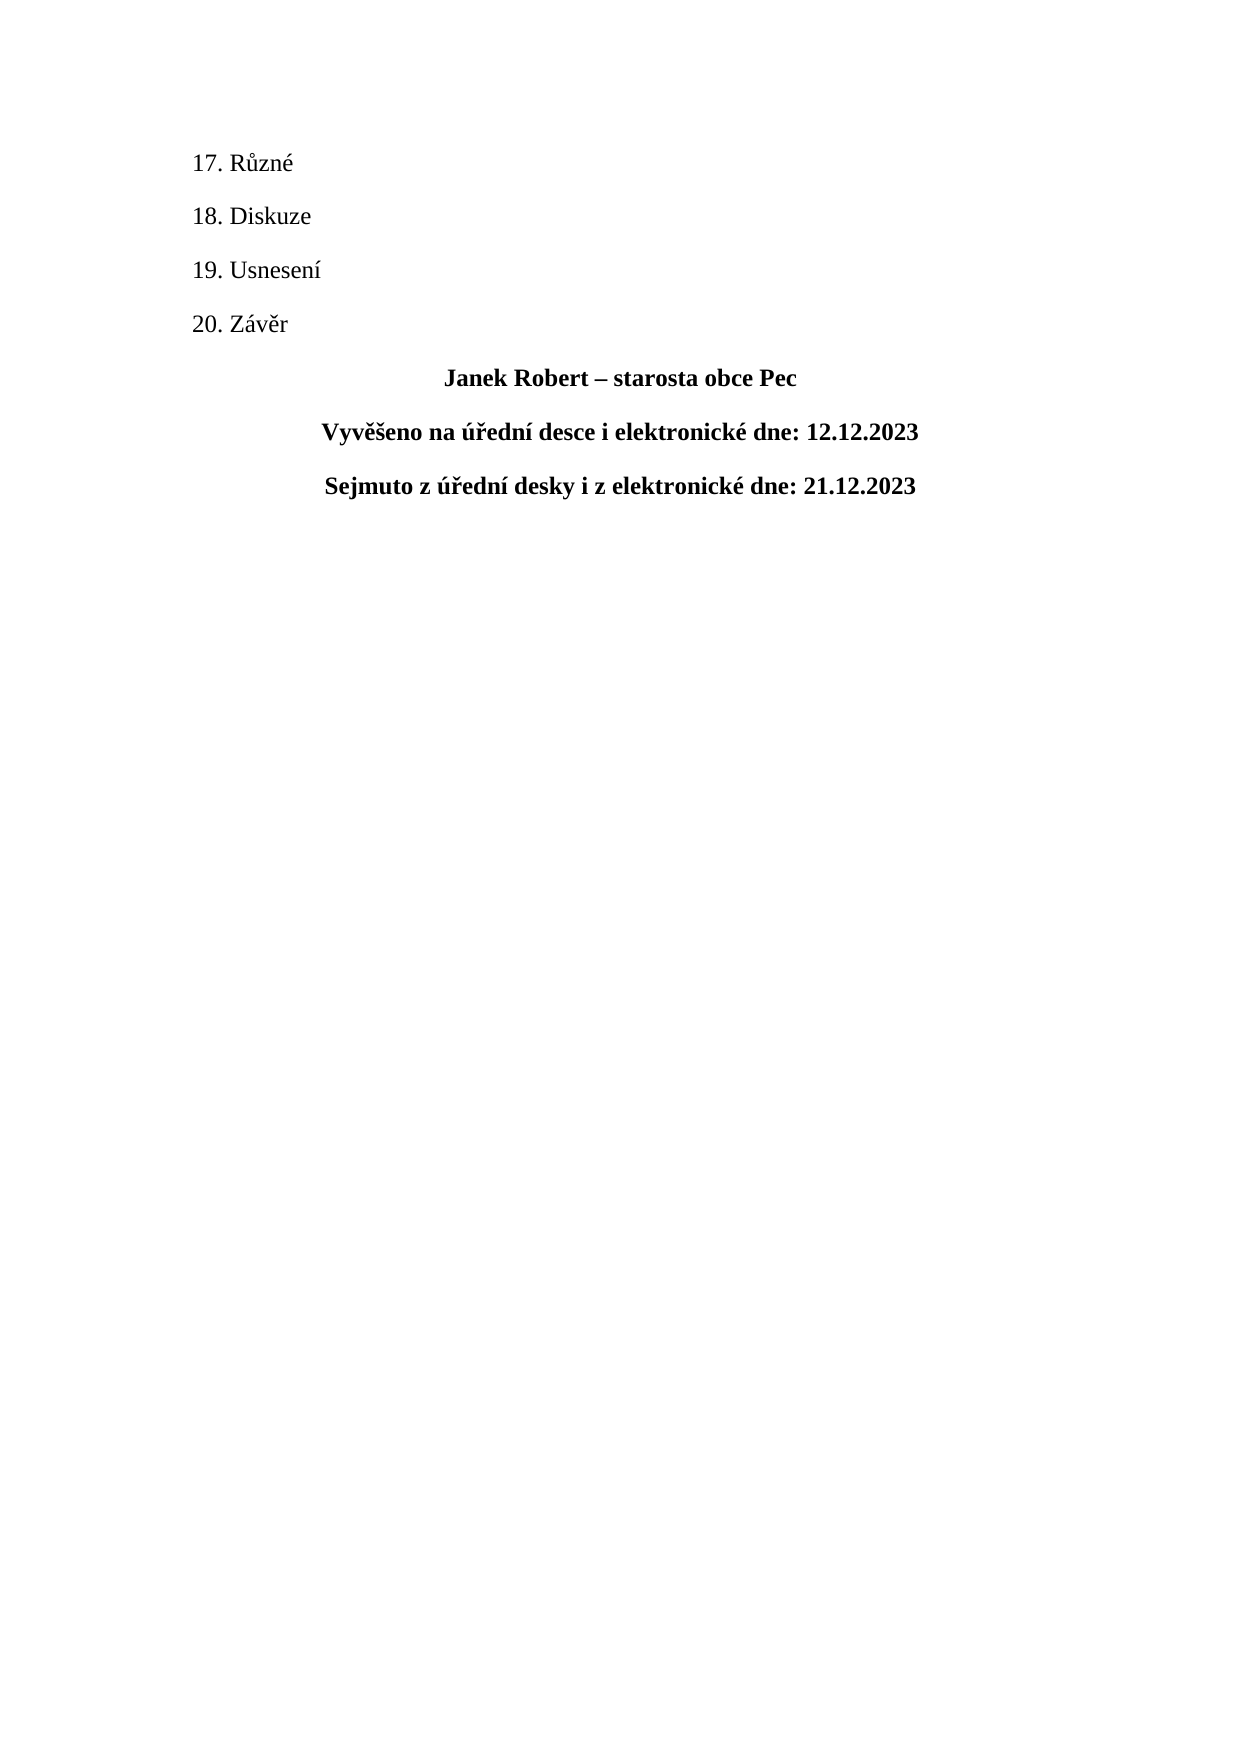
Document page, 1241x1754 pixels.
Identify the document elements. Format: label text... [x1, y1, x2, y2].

text 17. Různé [192, 148, 1093, 176]
text Sejmuto z úřední desky i z elektronické dne: 21.12.2023 [148, 471, 1093, 499]
text 19. Usnesení [192, 255, 1093, 284]
text 20. Závěr [192, 309, 1093, 338]
text Janek Robert – starosta obce Pec [148, 363, 1093, 392]
text 18. Diskuze [192, 201, 1093, 230]
text Vyvěšeno na úřední desce i elektronické dne: 12.12.2023 [148, 417, 1093, 446]
